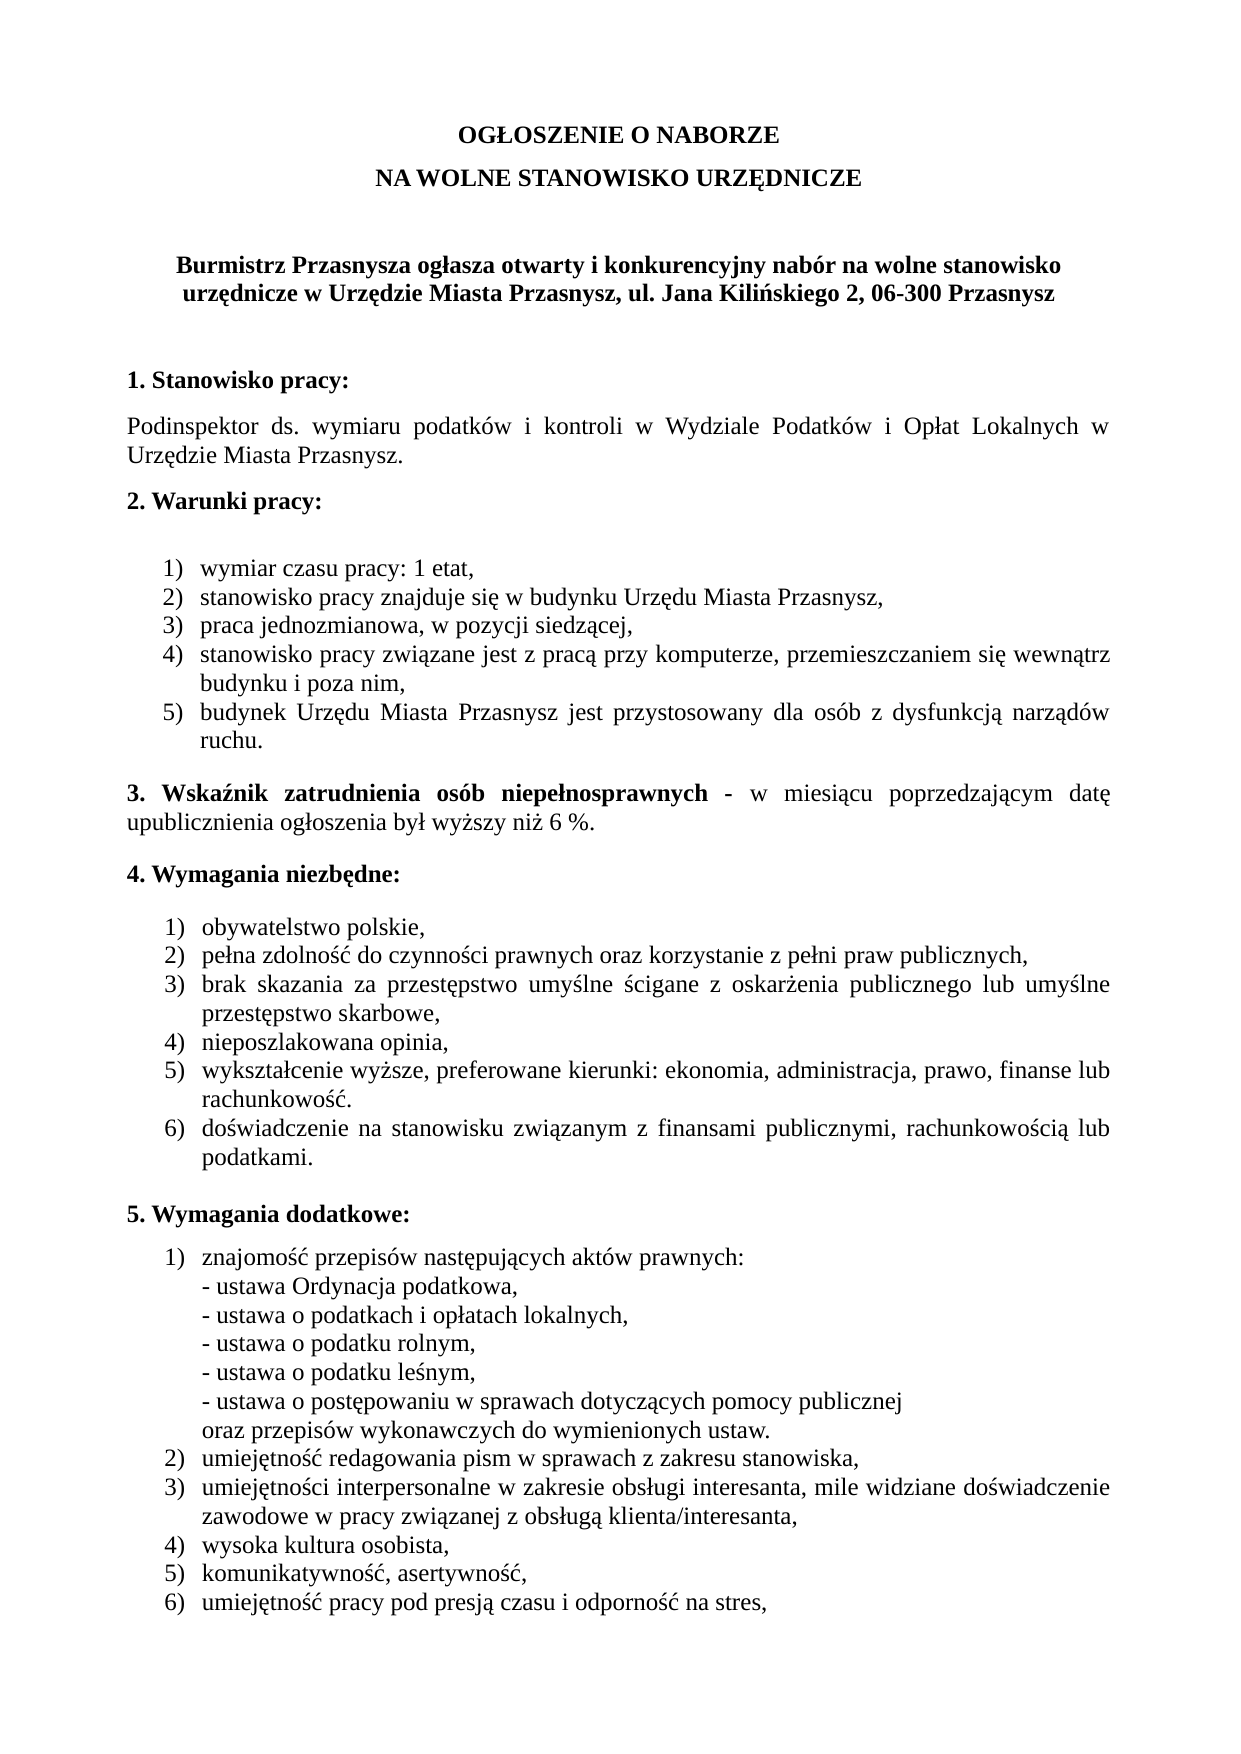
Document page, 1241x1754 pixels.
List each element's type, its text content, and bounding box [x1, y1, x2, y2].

text - ustawa o podatku leśnym, [202, 1357, 1111, 1386]
list obywatelstwo polskie, [164, 912, 1111, 940]
text Podinspektor ds. wymiaru podatków i kontroli w Wydziale Podatków i Opłat Lokalnych w Urzędzie Miasta Przasnysz. [127, 411, 1111, 469]
list umiejętność redagowania pism w sprawach z zakresu stanowiska, [164, 1443, 1111, 1472]
list umiejętności interpersonalne w zakresie obsługi interesanta, mile widziane doświadczenie zawodowe w pracy związanej z obsługą klienta/interesanta, [164, 1472, 1111, 1530]
list doświadczenie na stanowisku związanym z finansami publicznymi, rachunkowością lub podatkami. [164, 1113, 1111, 1170]
text Burmistrz Przasnysza ogłasza otwarty i konkurencyjny nabór na wolne stanowisko urzędnicze w Urzędzie Miasta Przasnysz, ul. Jana Kilińskiego 2, 06-300 Przasnysz [127, 250, 1111, 307]
list praca jednozmianowa, w pozycji siedzącej, [162, 611, 1111, 639]
list pełna zdolność do czynności prawnych oraz korzystanie z pełni praw publicznych, [164, 940, 1111, 969]
text 5. Wymagania dodatkowe: [127, 1199, 1111, 1228]
text OGŁOSZENIE O NABORZE NA WOLNE STANOWISKO URZĘDNICZE [127, 120, 1111, 192]
list brak skazania za przestępstwo umyślne ścigane z oskarżenia publicznego lub umyślne przestępstwo skarbowe, [164, 969, 1111, 1027]
text - ustawa o podatkach i opłatach lokalnych, [202, 1300, 1111, 1328]
text 1. Stanowisko pracy: [127, 365, 1111, 393]
list znajomość przepisów następujących aktów prawnych: [164, 1242, 1111, 1271]
list stanowisko pracy związane jest z pracą przy komputerze, przemieszczaniem się wewnątrz budynku i poza nim, [162, 639, 1111, 697]
list wykształcenie wyższe, preferowane kierunki: ekonomia, administracja, prawo, finanse lub rachunkowość. [164, 1055, 1111, 1113]
list komunikatywność, asertywność, [164, 1558, 1111, 1587]
list budynek Urzędu Miasta Przasnysz jest przystosowany dla osób z dysfunkcją narządów ruchu. [162, 697, 1111, 754]
text oraz przepisów wykonawczych do wymienionych ustaw. [202, 1415, 1111, 1443]
list wymiar czasu pracy: 1 etat, [162, 553, 1111, 582]
list stanowisko pracy znajduje się w budynku Urzędu Miasta Przasnysz, [162, 582, 1111, 611]
list nieposzlakowana opinia, [164, 1027, 1111, 1055]
text 3. Wskaźnik zatrudnienia osób niepełnosprawnych - w miesiącu poprzedzającym datę upublicznienia ogłoszenia był wyższy niż 6 %. [127, 778, 1111, 836]
text 4. Wymagania niezbędne: [127, 859, 1111, 888]
text - ustawa o podatku rolnym, [202, 1328, 1111, 1357]
text - ustawa o postępowaniu w sprawach dotyczących pomocy publicznej [202, 1386, 1111, 1415]
text - ustawa Ordynacja podatkowa, [202, 1271, 1111, 1300]
list umiejętność pracy pod presją czasu i odporność na stres, [164, 1587, 1111, 1616]
list wysoka kultura osobista, [164, 1530, 1111, 1558]
text 2. Warunki pracy: [127, 486, 1111, 515]
